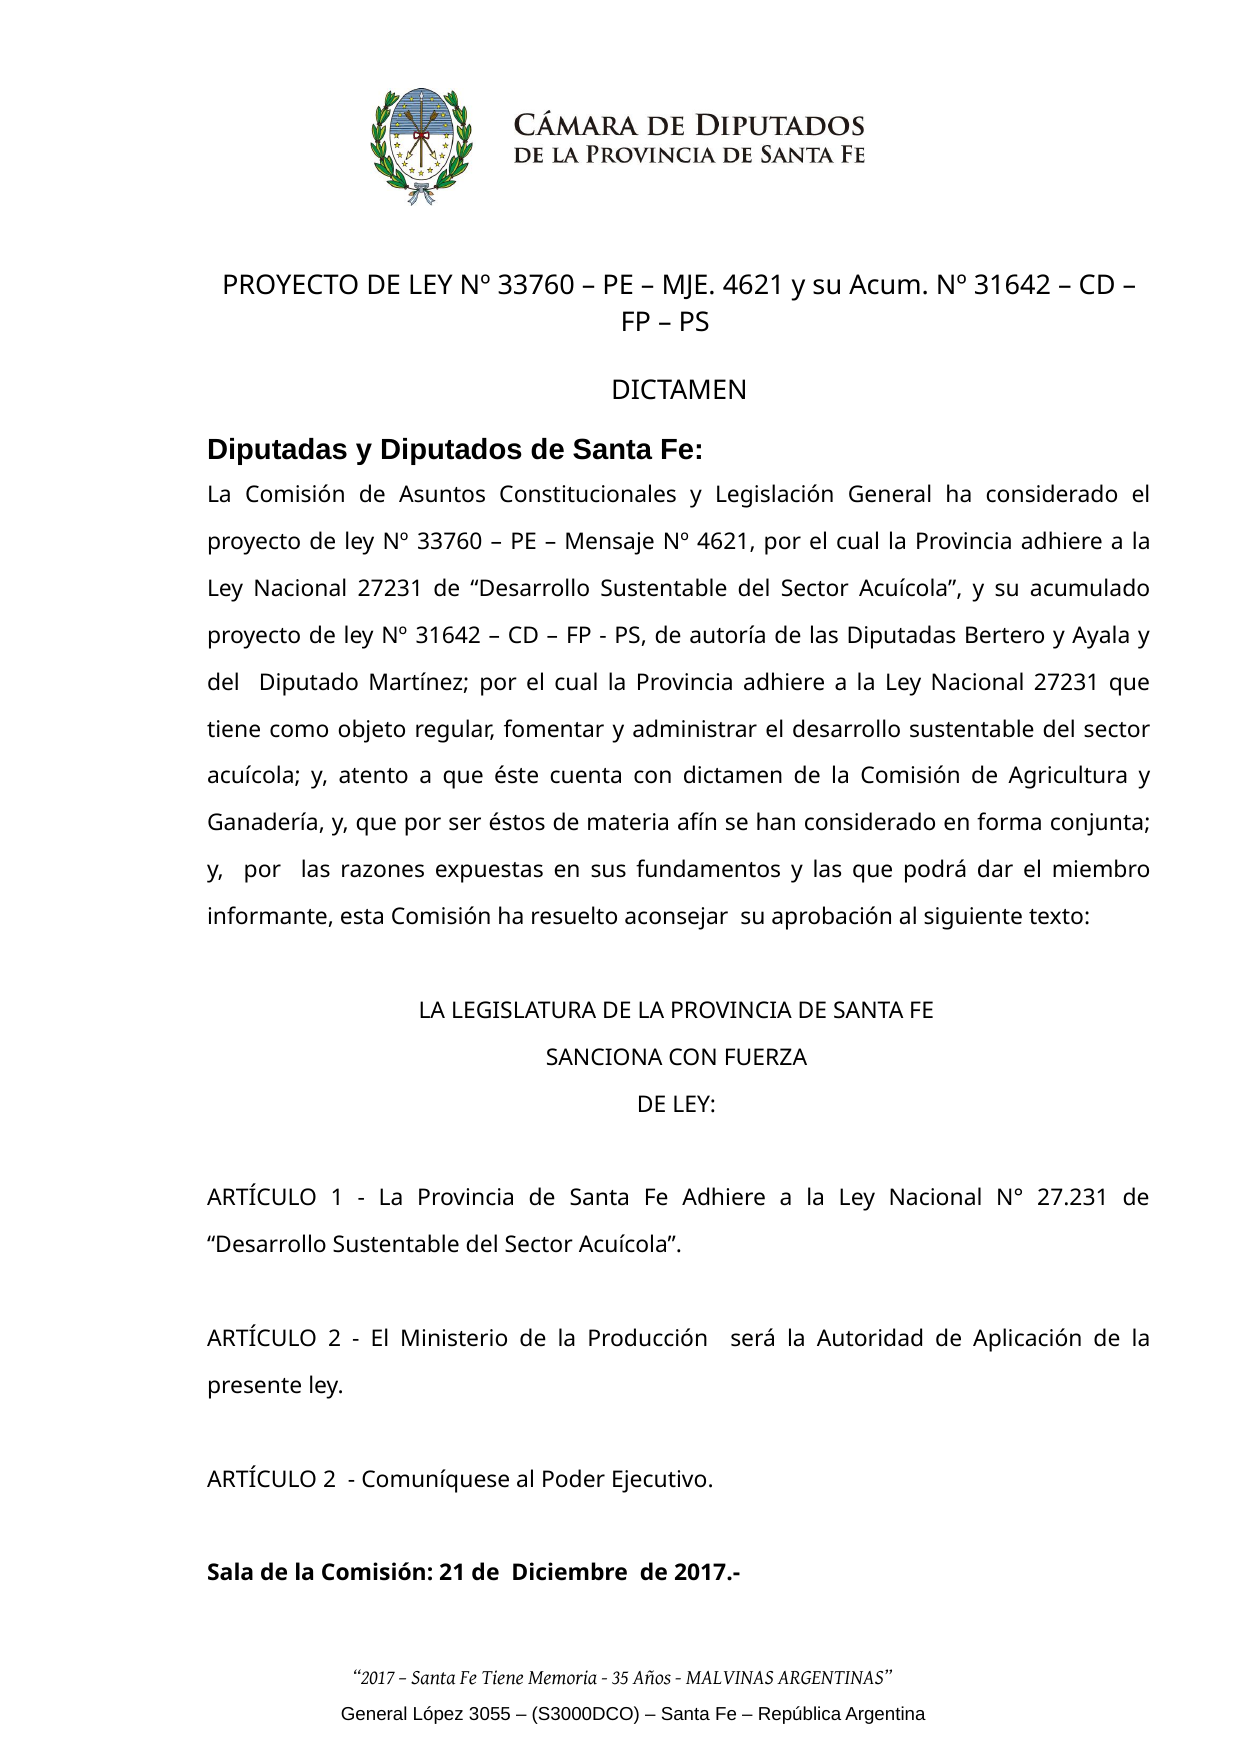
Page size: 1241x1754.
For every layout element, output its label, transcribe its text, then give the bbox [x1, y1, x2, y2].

text Sala de la Comisión: 21 de Diciembre de 2017.- [207, 1556, 1152, 1588]
text DE LEY: [207, 1088, 1152, 1119]
text ARTÍCULO 2 - El Ministerio de la Producción será la Autoridad de Aplicación de la presente ley. [207, 1322, 1152, 1400]
picture [370, 88, 865, 210]
text ARTÍCULO 1 - La Provincia de Santa Fe Adhiere a la Ley Nacional N° 27.231 de “Desarrollo Sustentable del Sector Acuícola”. [207, 1181, 1152, 1259]
text ARTÍCULO 2 - Comuníquese al Poder Ejecutivo. [207, 1463, 1152, 1494]
text DICTAMEN [207, 370, 1152, 407]
text LA LEGISLATURA DE LA PROVINCIA DE SANTA FE [207, 994, 1152, 1025]
text La Comisión de Asuntos Constitucionales y Legislación General ha considerado el proyecto de ley Nº 33760 – PE – Mensaje Nº 4621, por el cual la Provincia adhiere a la Ley Nacional 27231 de “Desarrollo Sustentable del Sector Acuícola”, y su acumulado proyecto de ley Nº 31642 – CD – FP - PS, de autoría de las Diputadas Bertero y Ayala y del Diputado Martínez; por el cual la Provincia adhiere a la Ley Nacional 27231 que tiene como objeto regular, fomentar y administrar el desarrollo sustentable del sector acuícola; y, atento a que éste cuenta con dictamen de la Comisión de Agricultura y Ganadería, y, que por ser éstos de materia afín se han considerado en forma conjunta; y, por las razones expuestas en sus fundamentos y las que podrá dar el miembro informante, esta Comisión ha resuelto aconsejar su aprobación al siguiente texto: [207, 478, 1152, 931]
text SANCIONA CON FUERZA [207, 1041, 1152, 1072]
subtitle Diputadas y Diputados de Santa Fe: [207, 432, 1152, 466]
text PROYECTO DE LEY Nº 33760 – PE – MJE. 4621 y su Acum. Nº 31642 – CD – FP – PS [207, 265, 1152, 339]
